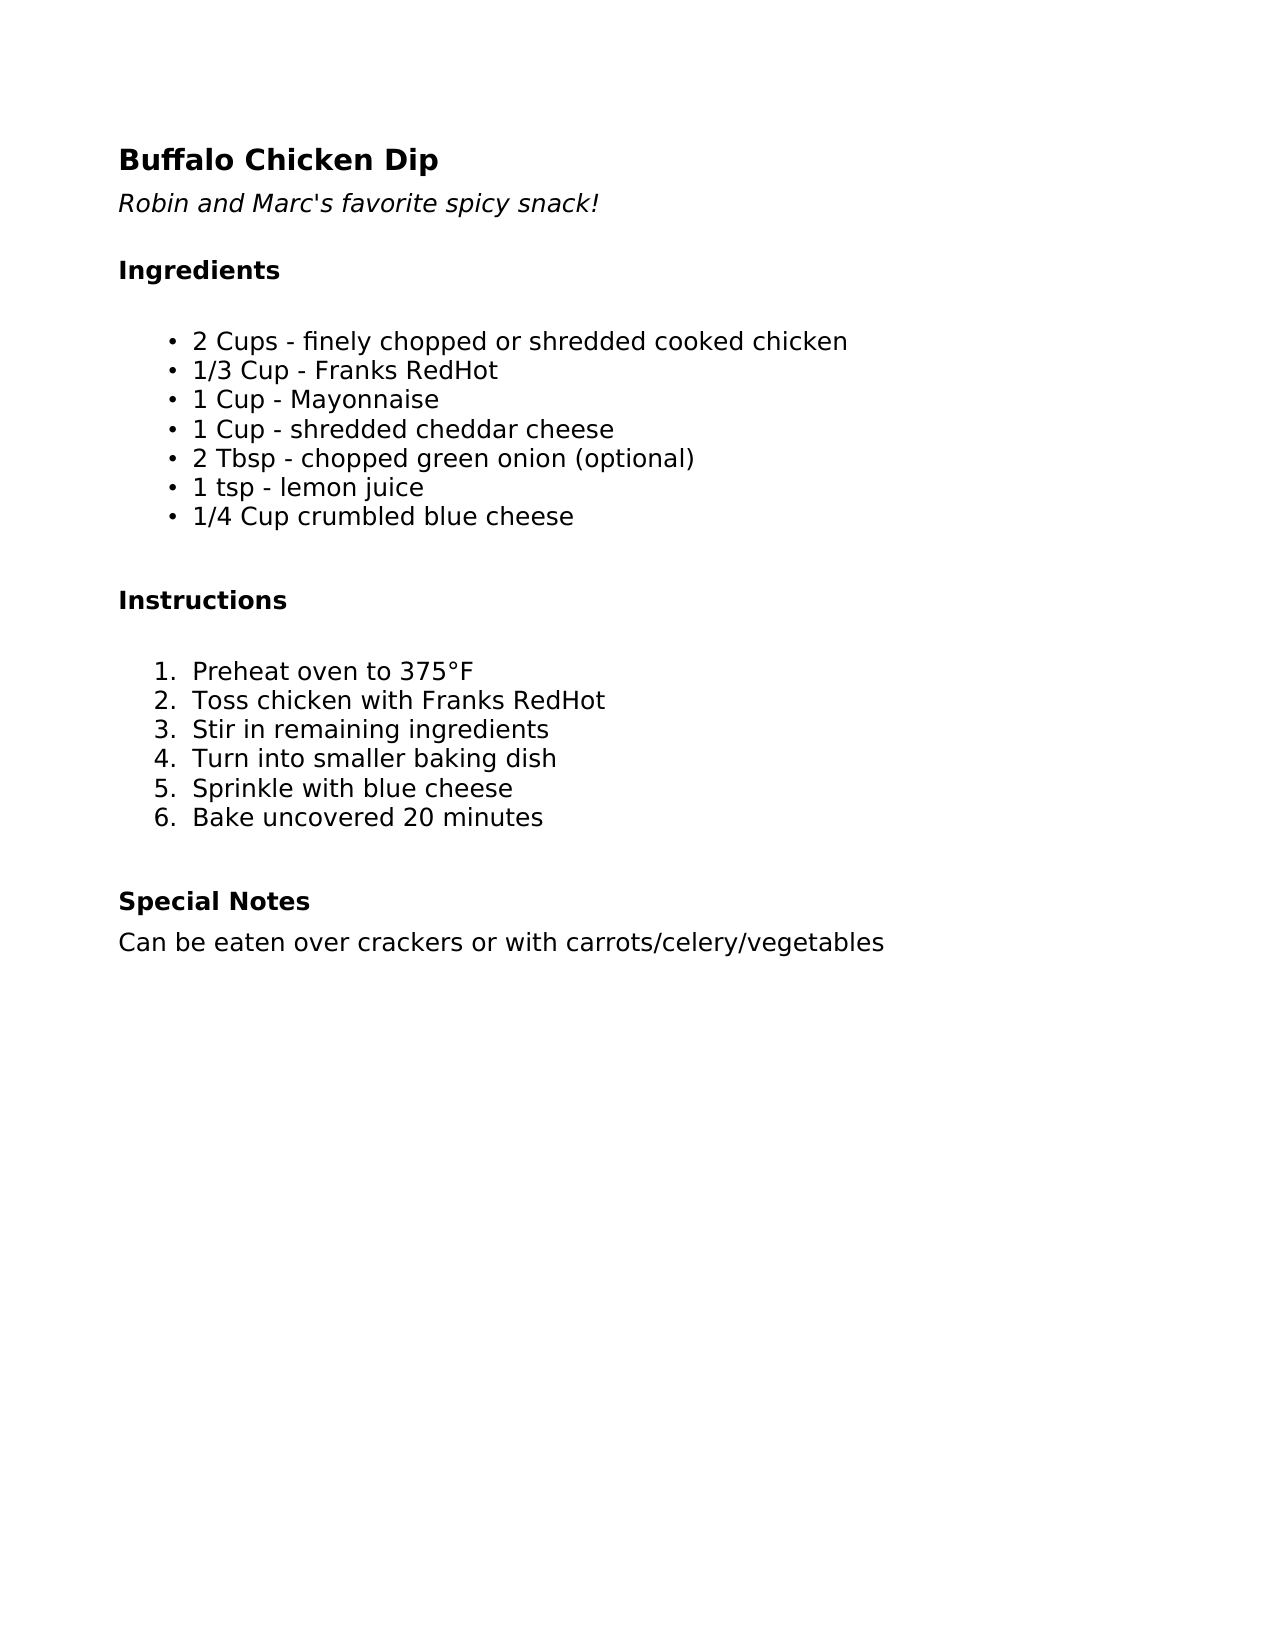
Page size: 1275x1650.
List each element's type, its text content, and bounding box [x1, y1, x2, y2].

subtitle Buffalo Chicken Dip [118, 143, 1157, 177]
list 1 Cup - Mayonnaise [177, 386, 1157, 415]
subtitle Special Notes [118, 887, 1157, 916]
list 1/4 Cup crumbled blue cheese [177, 502, 1157, 532]
list 1/3 Cup - Franks RedHot [177, 357, 1157, 386]
list Turn into smaller baking dish [177, 745, 1157, 774]
list 2 Tbsp - chopped green onion (optional) [177, 444, 1157, 473]
list Bake uncovered 20 minutes [177, 803, 1157, 832]
subtitle Ingredients [118, 256, 1157, 285]
list Preheat oven to 375°F [177, 657, 1157, 686]
list 2 Cups - finely chopped or shredded cooked chicken [177, 327, 1157, 357]
text Can be eaten over crackers or with carrots/celery/vegetables [118, 928, 1157, 957]
subtitle Instructions [118, 586, 1157, 615]
text Robin and Marc's favorite spicy snack! [118, 189, 1157, 219]
list Stir in remaining ingredients [177, 716, 1157, 745]
list Sprinkle with blue cheese [177, 774, 1157, 803]
list 1 tsp - lemon juice [177, 473, 1157, 502]
list Toss chicken with Franks RedHot [177, 686, 1157, 716]
list 1 Cup - shredded cheddar cheese [177, 415, 1157, 444]
